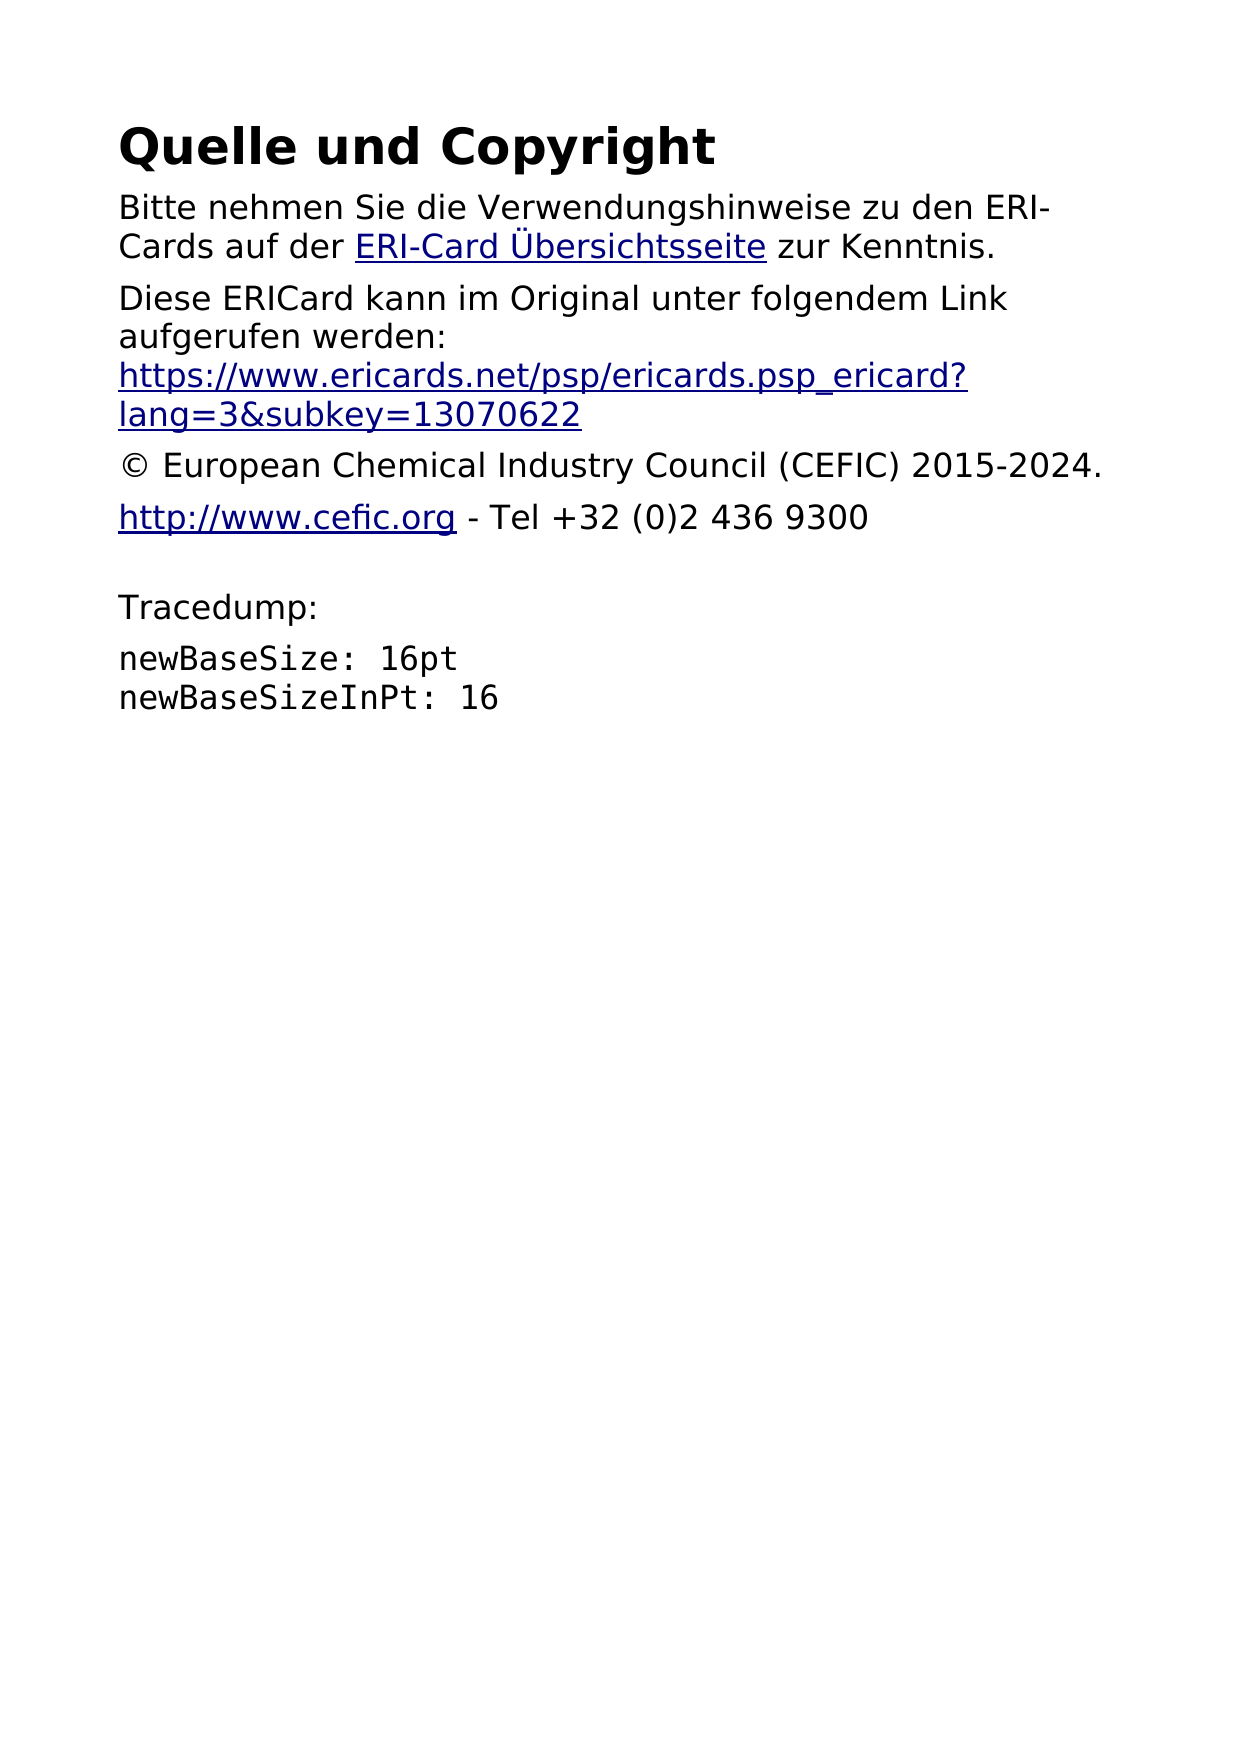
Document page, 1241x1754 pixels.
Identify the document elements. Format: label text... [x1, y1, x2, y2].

text © European Chemical Industry Council (CEFIC) 2015-2024. [118, 447, 1122, 486]
text Bitte nehmen Sie die Verwendungshinweise zu den ERI-Cards auf der ERI-Card Übersichtsseite zur Kenntnis. [118, 189, 1122, 267]
text http://www.cefic.org - Tel +32 (0)2 436 9300 [118, 498, 1122, 537]
text Tracedump: [118, 550, 1122, 627]
subtitle Quelle und Copyright [118, 118, 1122, 176]
text Diese ERICard kann im Original unter folgendem Link aufgerufen werden: https://www.ericards.net/psp/ericards.psp_ericard?lang=3&subkey=13070622 [118, 279, 1122, 434]
text newBaseSize: 16pt newBaseSizeInPt: 16 [118, 640, 1122, 718]
